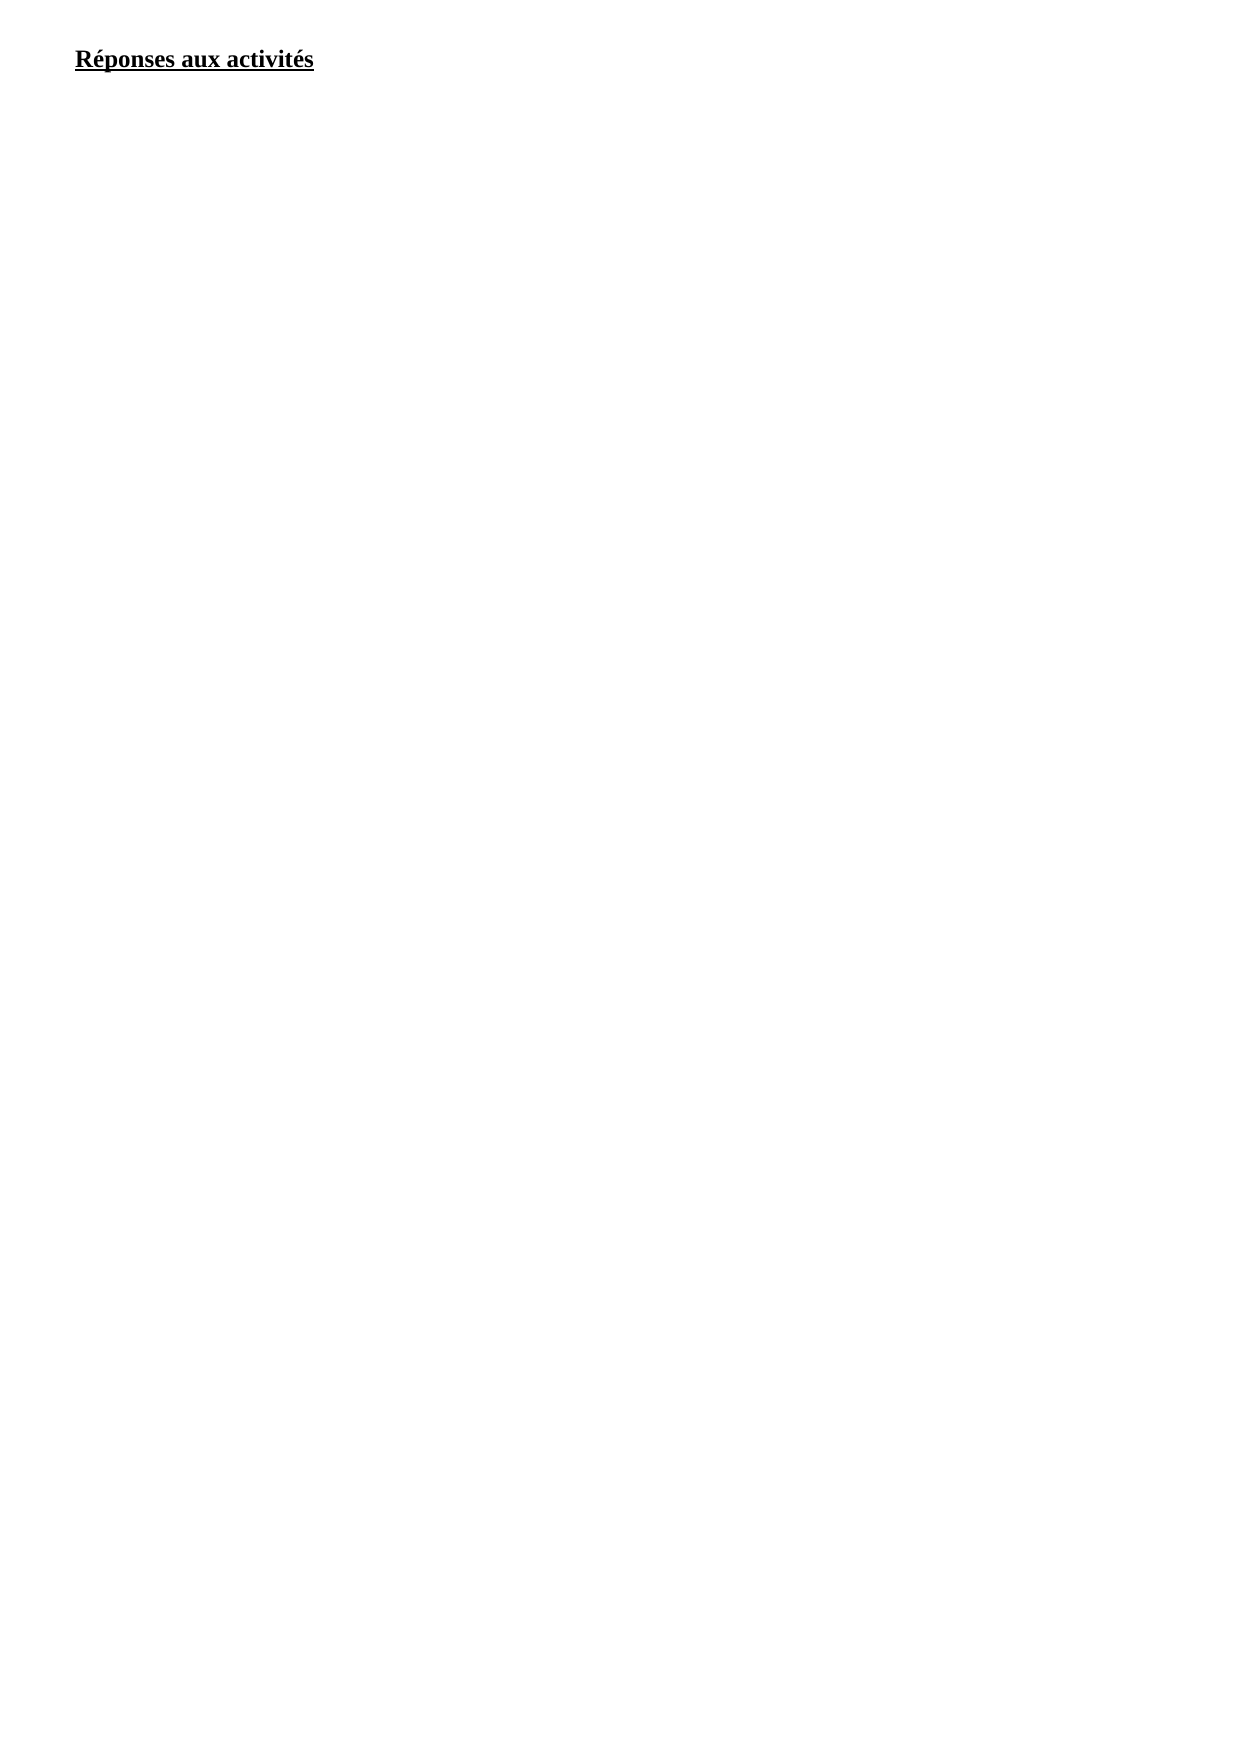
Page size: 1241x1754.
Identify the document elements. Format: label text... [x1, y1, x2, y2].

text Réponses aux activités [75, 44, 1165, 73]
